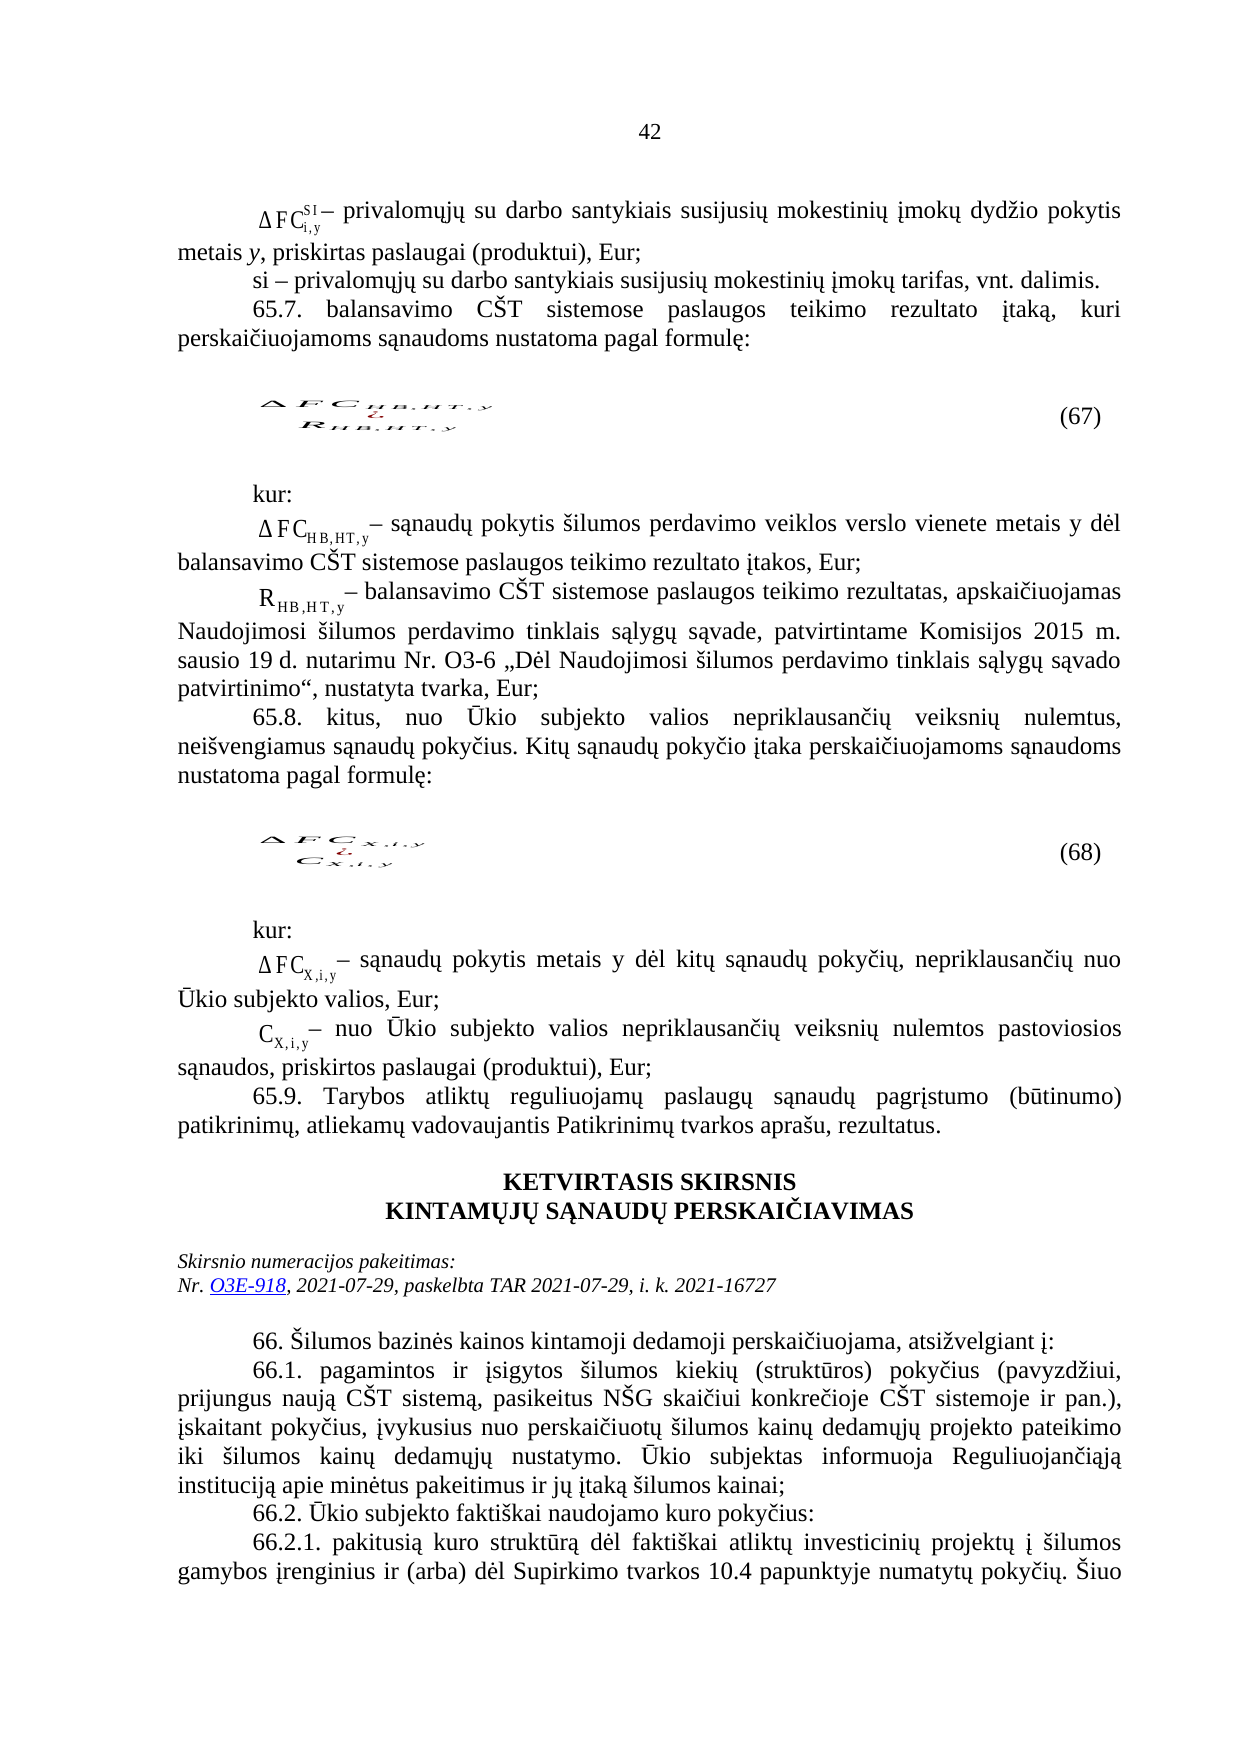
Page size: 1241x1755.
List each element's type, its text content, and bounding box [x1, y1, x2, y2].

text si – privalomųjų su darbo santykiais susijusių mokestinių įmokų tarifas, vnt. dalimis. [177, 266, 1122, 294]
text 65.8. kitus, nuo Ūkio subjekto valios nepriklausančių veiksnių nulemtus, neišvengiamus sąnaudų pokyčius. Kitų sąnaudų pokyčio įtaka perskaičiuojamoms sąnaudoms nustatoma pagal formulę: [177, 702, 1122, 788]
text – balansavimo CŠT sistemose paslaugos teikimo rezultatas, apskaičiuojamas Naudojimosi šilumos perdavimo tinklais sąlygų sąvade, patvirtintame Komisijos 2015 m. sausio 19 d. nutarimu Nr. O3-6 „Dėl Naudojimosi šilumos perdavimo tinklais sąlygų sąvado patvirtinimo“, nustatyta tvarka, Eur; [177, 576, 1122, 702]
text – sąnaudų pokytis metais y dėl kitų sąnaudų pokyčių, nepriklausančių nuo Ūkio subjekto valios, Eur; [177, 944, 1122, 1013]
subtitle KETVIRTASIS SKIRSNIS [177, 1167, 1122, 1196]
text 66.2.1. pakitusią kuro struktūrą dėl faktiškai atliktų investicinių projektų į šilumos gamybos įrenginius ir (arba) dėl Supirkimo tvarkos 10.4 papunktyje numatytų pokyčių. Šiuo [177, 1527, 1122, 1585]
text – nuo Ūkio subjekto valios nepriklausančių veiksnių nulemtos pastoviosios sąnaudos, priskirtos paslaugai (produktui), Eur; [177, 1013, 1122, 1081]
text Skirsnio numeracijos pakeitimas: [177, 1249, 1122, 1273]
text 66. Šilumos bazinės kainos kintamoji dedamoji perskaičiuojama, atsižvelgiant į: [177, 1326, 1122, 1355]
text Nr. O3E-918, 2021-07-29, paskelbta TAR 2021-07-29, i. k. 2021-16727 [177, 1273, 1122, 1297]
table_header [249, 817, 1038, 887]
table_header (68) [1039, 817, 1122, 887]
table_header [177, 817, 248, 887]
text 66.1. pagamintos ir įsigytos šilumos kiekių (struktūros) pokyčius (pavyzdžiui, prijungus naują CŠT sistemą, pasikeitus NŠG skaičiui konkrečioje CŠT sistemoje ir pan.), įskaitant pokyčius, įvykusius nuo perskaičiuotų šilumos kainų dedamųjų projekto pateikimo iki šilumos kainų dedamųjų nustatymo. Ūkio subjektas informuoja Reguliuojančiąją instituciją apie minėtus pakeitimus ir jų įtaką šilumos kainai; [177, 1355, 1122, 1498]
table_header [177, 381, 248, 450]
text 66.2. Ūkio subjekto faktiškai naudojamo kuro pokyčius: [177, 1498, 1122, 1527]
table_header [249, 381, 1038, 450]
text kur: [177, 479, 1122, 508]
subtitle KINTAMŲJŲ SĄNAUDŲ PERSKAIČIAVIMAS [177, 1196, 1122, 1225]
text – privalomųjų su darbo santykiais susijusių mokestinių įmokų dydžio pokytis metais y, priskirtas paslaugai (produktui), Eur; [177, 196, 1122, 266]
text 65.9. Tarybos atliktų reguliuojamų paslaugų sąnaudų pagrįstumo (būtinumo) patikrinimų, atliekamų vadovaujantis Patikrinimų tvarkos aprašu, rezultatus. [177, 1081, 1122, 1139]
text kur: [177, 915, 1122, 944]
table_header (67) [1039, 381, 1122, 450]
text – sąnaudų pokytis šilumos perdavimo veiklos verslo vienete metais y dėl balansavimo CŠT sistemose paslaugos teikimo rezultato įtakos, Eur; [177, 508, 1122, 576]
text 65.7. balansavimo CŠT sistemose paslaugos teikimo rezultato įtaką, kuri perskaičiuojamoms sąnaudoms nustatoma pagal formulę: [177, 294, 1122, 352]
